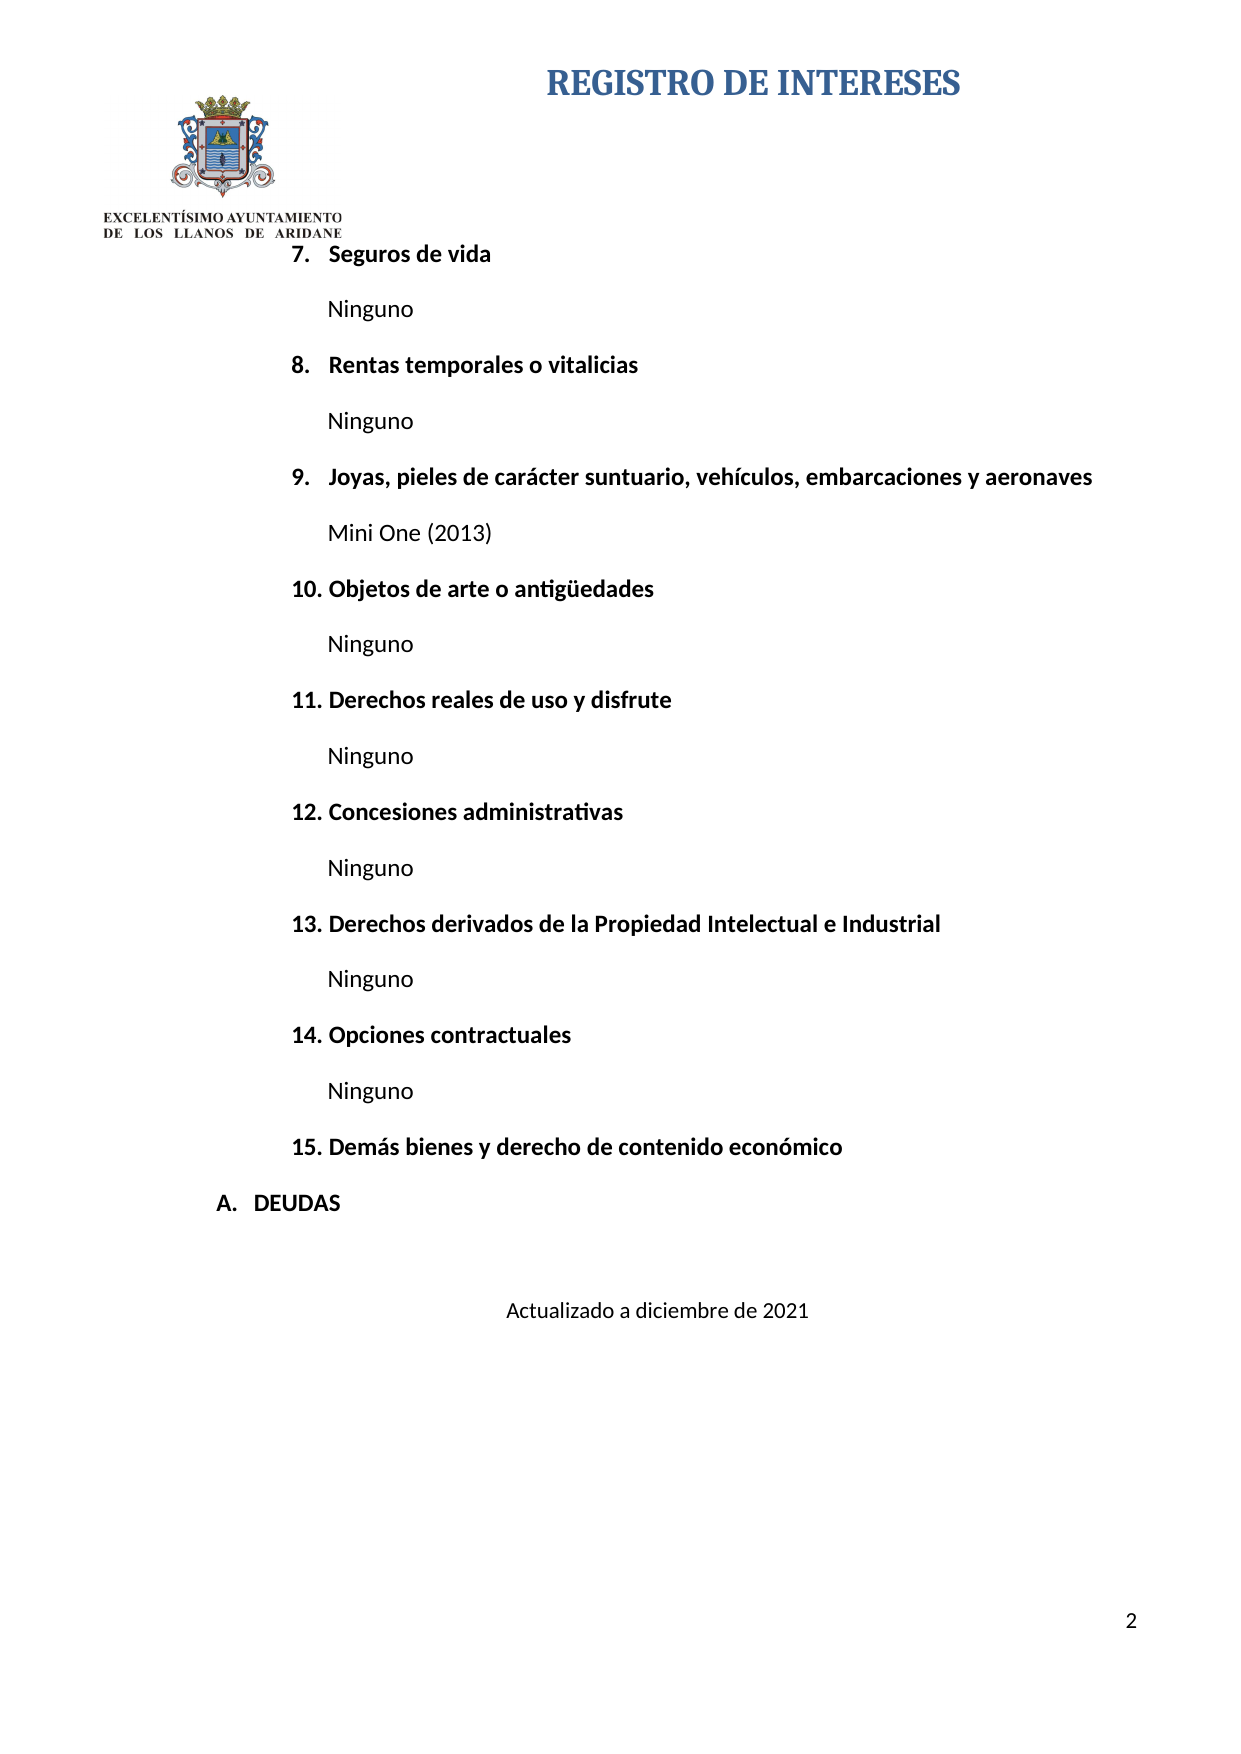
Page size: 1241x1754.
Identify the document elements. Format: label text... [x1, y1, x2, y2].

list Opciones contractuales [291, 1019, 1137, 1050]
list Derechos derivados de la Propiedad Intelectual e Industrial [291, 908, 1137, 938]
list Ninguno [253, 740, 1137, 771]
picture [103, 95, 342, 238]
list Ninguno [253, 405, 1137, 436]
list Ninguno [253, 1075, 1137, 1106]
list Mini One (2013) [253, 517, 1137, 547]
list Concesiones administrativas [291, 796, 1137, 827]
list Demás bienes y derecho de contenido económico [291, 1131, 1137, 1162]
list Ninguno [253, 852, 1137, 882]
list Joyas, pieles de carácter suntuario, vehículos, embarcaciones y aeronaves [291, 461, 1137, 492]
list Ninguno [253, 963, 1137, 994]
list Ninguno [253, 293, 1137, 324]
list Actualizado a diciembre de 2021 [178, 1296, 1137, 1324]
list Ninguno [253, 628, 1137, 659]
list Seguros de vida [291, 238, 1137, 268]
list Derechos reales de uso y disfrute [291, 684, 1137, 715]
list DEUDAS [216, 1187, 1137, 1217]
list Rentas temporales o vitalicias [291, 349, 1137, 380]
list Objetos de arte o antigüedades [291, 573, 1137, 603]
